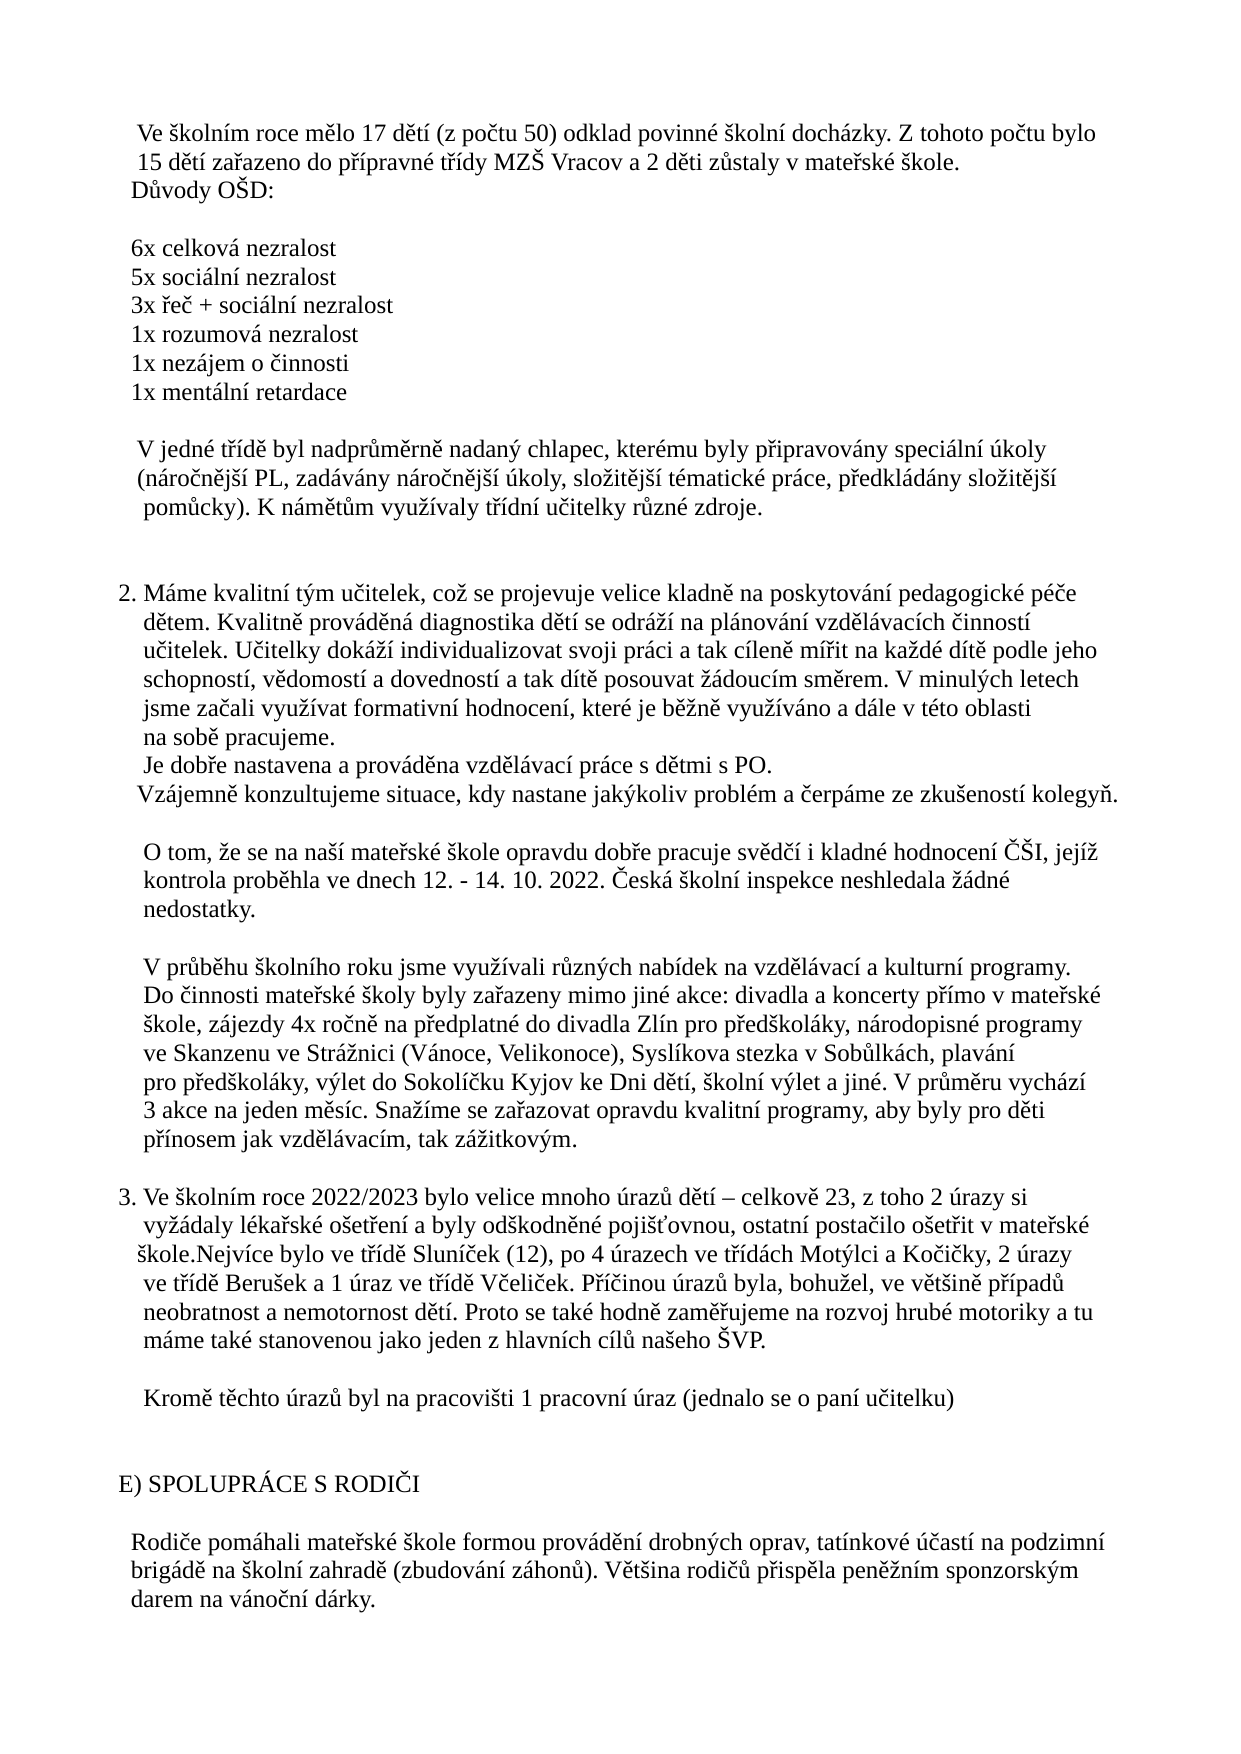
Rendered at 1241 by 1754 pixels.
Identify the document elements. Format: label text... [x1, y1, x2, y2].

text V jedné třídě byl nadprůměrně nadaný chlapec, kterému byly připravovány speciální úkoly [118, 434, 1122, 463]
text ve Skanzenu ve Strážnici (Vánoce, Velikonoce), Syslíkova stezka v Sobůlkách, plavání [118, 1038, 1122, 1067]
text 1x nezájem o činnosti [118, 348, 1122, 377]
text Rodiče pomáhali mateřské škole formou provádění drobných oprav, tatínkové účastí na podzimní [118, 1527, 1122, 1556]
text O tom, že se na naší mateřské škole opravdu dobře pracuje svědčí i kladné hodnocení ČŠI, jejíž [118, 837, 1122, 866]
text Do činnosti mateřské školy byly zařazeny mimo jiné akce: divadla a koncerty přímo v mateřské [118, 981, 1122, 1009]
text Je dobře nastavena a prováděna vzdělávací práce s dětmi s PO. [118, 751, 1122, 779]
text pomůcky). K námětům využívaly třídní učitelky různé zdroje. [118, 492, 1122, 521]
text 6x celková nezralost [118, 233, 1122, 262]
text Důvody OŠD: [118, 176, 1122, 204]
text 2. Máme kvalitní tým učitelek, což se projevuje velice kladně na poskytování pedagogické péče [118, 578, 1122, 607]
text schopností, vědomostí a dovedností a tak dítě posouvat žádoucím směrem. V minulých letech [118, 664, 1122, 693]
text Ve školním roce mělo 17 dětí (z počtu 50) odklad povinné školní docházky. Z tohoto počtu bylo [118, 118, 1122, 147]
text máme také stanovenou jako jeden z hlavních cílů našeho ŠVP. [118, 1326, 1122, 1354]
text (náročnější PL, zadávány náročnější úkoly, složitější tématické práce, předkládány složitější [118, 463, 1122, 492]
text 5x sociální nezralost [118, 262, 1122, 291]
text na sobě pracujeme. [118, 722, 1122, 751]
text Kromě těchto úrazů byl na pracovišti 1 pracovní úraz (jednalo se o paní učitelku) [118, 1383, 1122, 1412]
text nedostatky. [118, 894, 1122, 923]
text neobratnost a nemotornost dětí. Proto se také hodně zaměřujeme na rozvoj hrubé motoriky a tu [118, 1297, 1122, 1326]
text vyžádaly lékařské ošetření a byly odškodněné pojišťovnou, ostatní postačilo ošetřit v mateřské [118, 1211, 1122, 1239]
text učitelek. Učitelky dokáží individualizovat svoji práci a tak cíleně mířit na každé dítě podle jeho [118, 636, 1122, 664]
text jsme začali využívat formativní hodnocení, které je běžně využíváno a dále v této oblasti [118, 693, 1122, 722]
text 3. Ve školním roce 2022/2023 bylo velice mnoho úrazů dětí – celkově 23, z toho 2 úrazy si [118, 1182, 1122, 1211]
text brigádě na školní zahradě (zbudování záhonů). Většina rodičů přispěla peněžním sponzorským [118, 1556, 1122, 1584]
text pro předškoláky, výlet do Sokolíčku Kyjov ke Dni dětí, školní výlet a jiné. V průměru vychází [118, 1067, 1122, 1096]
text přínosem jak vzdělávacím, tak zážitkovým. [118, 1124, 1122, 1153]
text E) SPOLUPRÁCE S RODIČI [118, 1469, 1122, 1498]
text Vzájemně konzultujeme situace, kdy nastane jakýkoliv problém a čerpáme ze zkušeností kolegyň. [118, 779, 1122, 808]
text 15 dětí zařazeno do přípravné třídy MZŠ Vracov a 2 děti zůstaly v mateřské škole. [118, 147, 1122, 176]
text 1x rozumová nezralost [118, 319, 1122, 348]
text 1x mentální retardace [118, 377, 1122, 406]
text 3 akce na jeden měsíc. Snažíme se zařazovat opravdu kvalitní programy, aby byly pro děti [118, 1096, 1122, 1124]
text kontrola proběhla ve dnech 12. - 14. 10. 2022. Česká školní inspekce neshledala žádné [118, 866, 1122, 894]
text ve třídě Berušek a 1 úraz ve třídě Včeliček. Příčinou úrazů byla, bohužel, ve většině případů [118, 1268, 1122, 1297]
text škole.Nejvíce bylo ve třídě Sluníček (12), po 4 úrazech ve třídách Motýlci a Kočičky, 2 úrazy [118, 1239, 1122, 1268]
text darem na vánoční dárky. [118, 1584, 1122, 1613]
text V průběhu školního roku jsme využívali různých nabídek na vzdělávací a kulturní programy. [118, 952, 1122, 981]
text škole, zájezdy 4x ročně na předplatné do divadla Zlín pro předškoláky, národopisné programy [118, 1009, 1122, 1038]
text dětem. Kvalitně prováděná diagnostika dětí se odráží na plánování vzdělávacích činností [118, 607, 1122, 636]
text 3x řeč + sociální nezralost [118, 291, 1122, 319]
